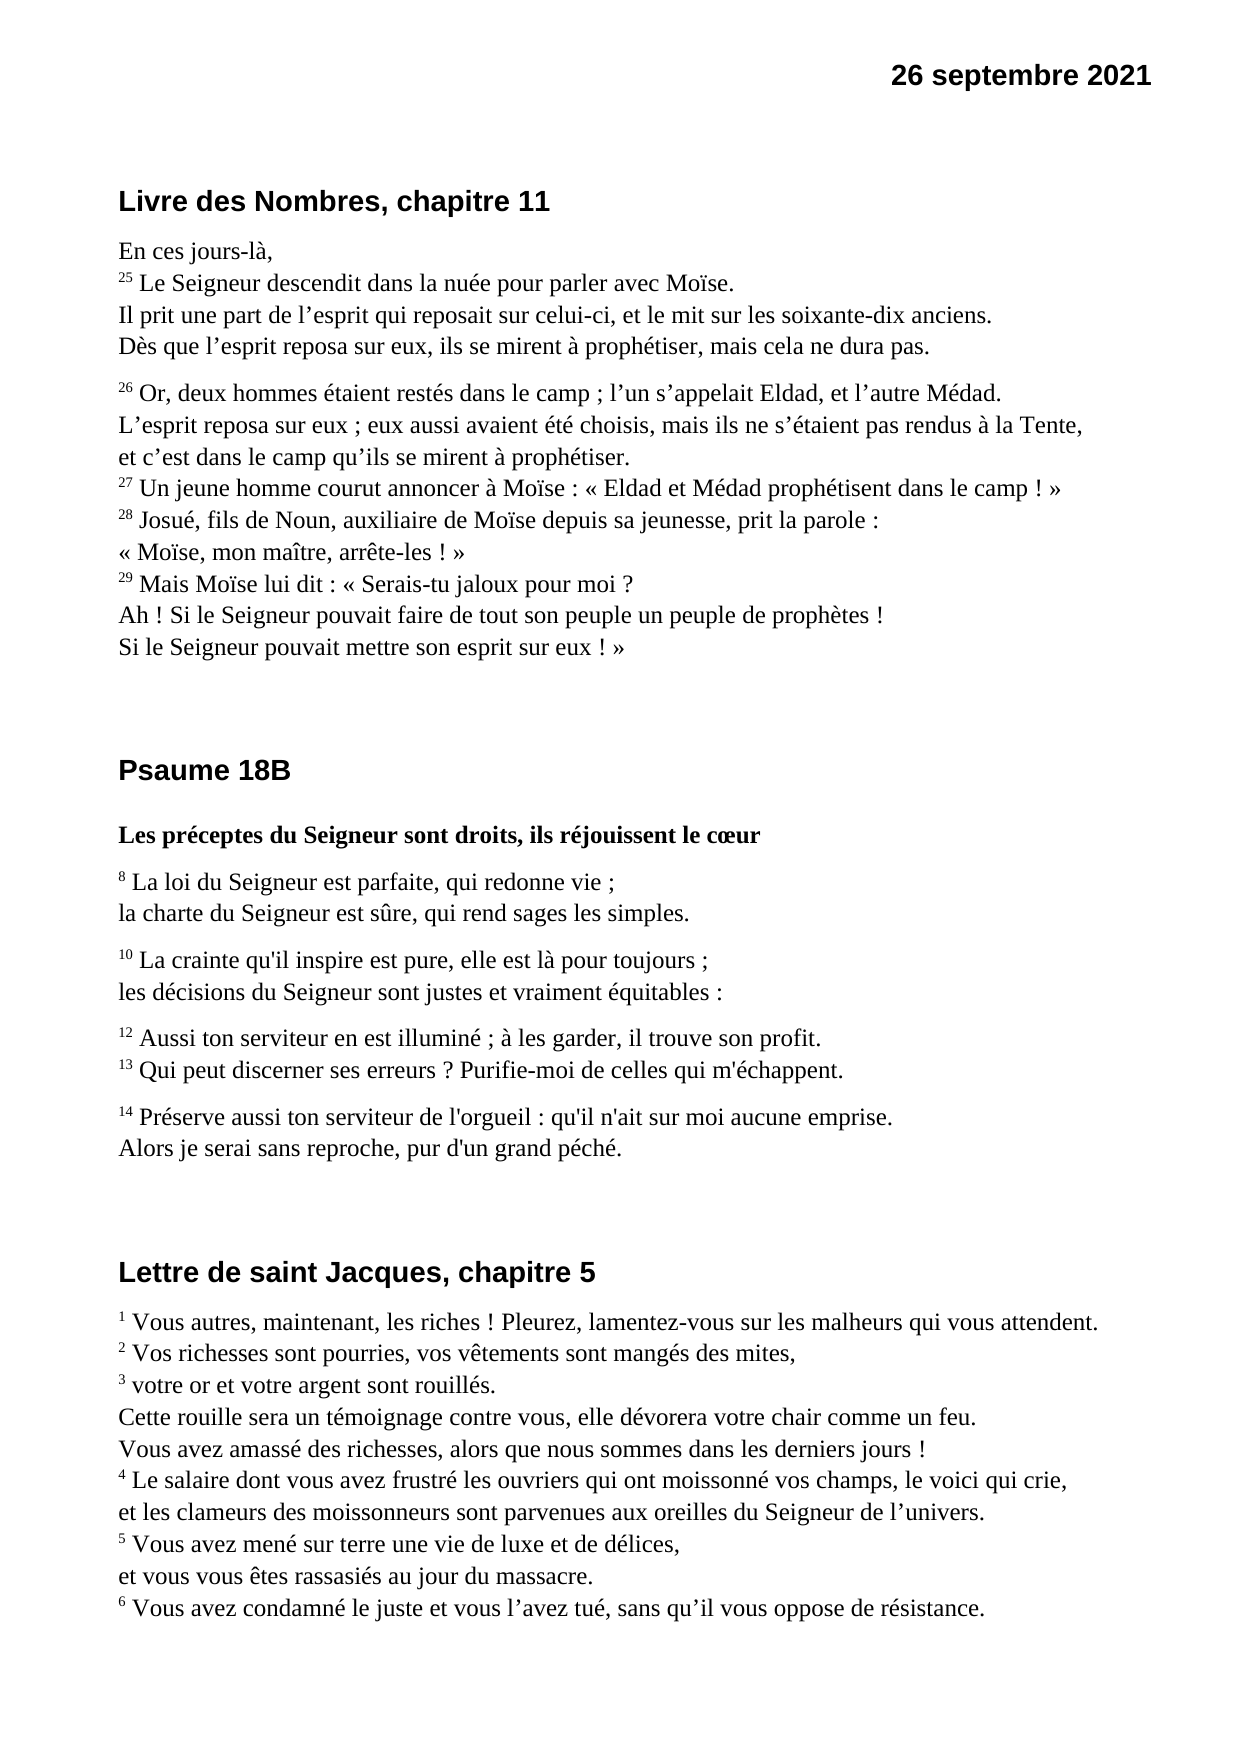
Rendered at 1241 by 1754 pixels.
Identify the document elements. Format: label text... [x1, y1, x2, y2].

text 6 Vous avez condamné le juste et vous l’avez tué, sans qu’il vous oppose de résistance. [118, 1594, 1152, 1621]
text « Moïse, mon maître, arrête-les ! » [118, 538, 1152, 566]
text Dès que l’esprit reposa sur eux, ils se mirent à prophétiser, mais cela ne dura pas. [118, 332, 1152, 360]
text les décisions du Seigneur sont justes et vraiment équitables : [118, 978, 1152, 1006]
subtitle Livre des Nombres, chapitre 11 [118, 185, 1152, 218]
text 12 Aussi ton serviteur en est illuminé ; à les garder, il trouve son profit. [118, 1024, 1152, 1052]
text la charte du Seigneur est sûre, qui rend sages les simples. [118, 899, 1152, 927]
text 5 Vous avez mené sur terre une vie de luxe et de délices, [118, 1530, 1152, 1558]
text Les préceptes du Seigneur sont droits, ils réjouissent le cœur [118, 821, 1152, 849]
text 14 Préserve aussi ton serviteur de l'orgueil : qu'il n'ait sur moi aucune emprise. [118, 1103, 1152, 1130]
text 8 La loi du Seigneur est parfaite, qui redonne vie ; [118, 868, 1152, 895]
text Si le Seigneur pouvait mettre son esprit sur eux ! » [118, 633, 1152, 661]
subtitle Psaume 18B [118, 754, 1152, 787]
text 3 votre or et votre argent sont rouillés. [118, 1371, 1152, 1399]
text et les clameurs des moissonneurs sont parvenues aux oreilles du Seigneur de l’univers. [118, 1498, 1152, 1526]
text 10 La crainte qu'il inspire est pure, elle est là pour toujours ; [118, 946, 1152, 974]
text Il prit une part de l’esprit qui reposait sur celui-ci, et le mit sur les soixante-dix anciens. [118, 301, 1152, 328]
text 2 Vos richesses sont pourries, vos vêtements sont mangés des mites, [118, 1339, 1152, 1367]
subtitle Lettre de saint Jacques, chapitre 5 [118, 1256, 1152, 1288]
text Vous avez amassé des richesses, alors que nous sommes dans les derniers jours ! [118, 1435, 1152, 1462]
text et c’est dans le camp qu’ils se mirent à prophétiser. [118, 443, 1152, 470]
subtitle 26 septembre 2021 [118, 59, 1152, 92]
text et vous vous êtes rassasiés au jour du massacre. [118, 1562, 1152, 1589]
text Alors je serai sans reproche, pur d'un grand péché. [118, 1134, 1152, 1162]
text 29 Mais Moïse lui dit : « Serais-tu jaloux pour moi ? [118, 570, 1152, 597]
text 28 Josué, fils de Noun, auxiliaire de Moïse depuis sa jeunesse, prit la parole : [118, 506, 1152, 534]
text 27 Un jeune homme courut annoncer à Moïse : « Eldad et Médad prophétisent dans le camp ! » [118, 474, 1152, 502]
text 4 Le salaire dont vous avez frustré les ouvriers qui ont moissonné vos champs, le voici qui crie, [118, 1467, 1152, 1494]
text En ces jours-là, [118, 237, 1152, 265]
text 26 Or, deux hommes étaient restés dans le camp ; l’un s’appelait Eldad, et l’autre Médad. [118, 379, 1152, 407]
text Cette rouille sera un témoignage contre vous, elle dévorera votre chair comme un feu. [118, 1403, 1152, 1431]
text 13 Qui peut discerner ses erreurs ? Purifie-moi de celles qui m'échappent. [118, 1056, 1152, 1084]
text 1 Vous autres, maintenant, les riches ! Pleurez, lamentez-vous sur les malheurs qui vous attendent. [118, 1308, 1152, 1335]
text L’esprit reposa sur eux ; eux aussi avaient été choisis, mais ils ne s’étaient pas rendus à la Tente, [118, 411, 1152, 438]
text 25 Le Seigneur descendit dans la nuée pour parler avec Moïse. [118, 269, 1152, 297]
text Ah ! Si le Seigneur pouvait faire de tout son peuple un peuple de prophètes ! [118, 601, 1152, 629]
